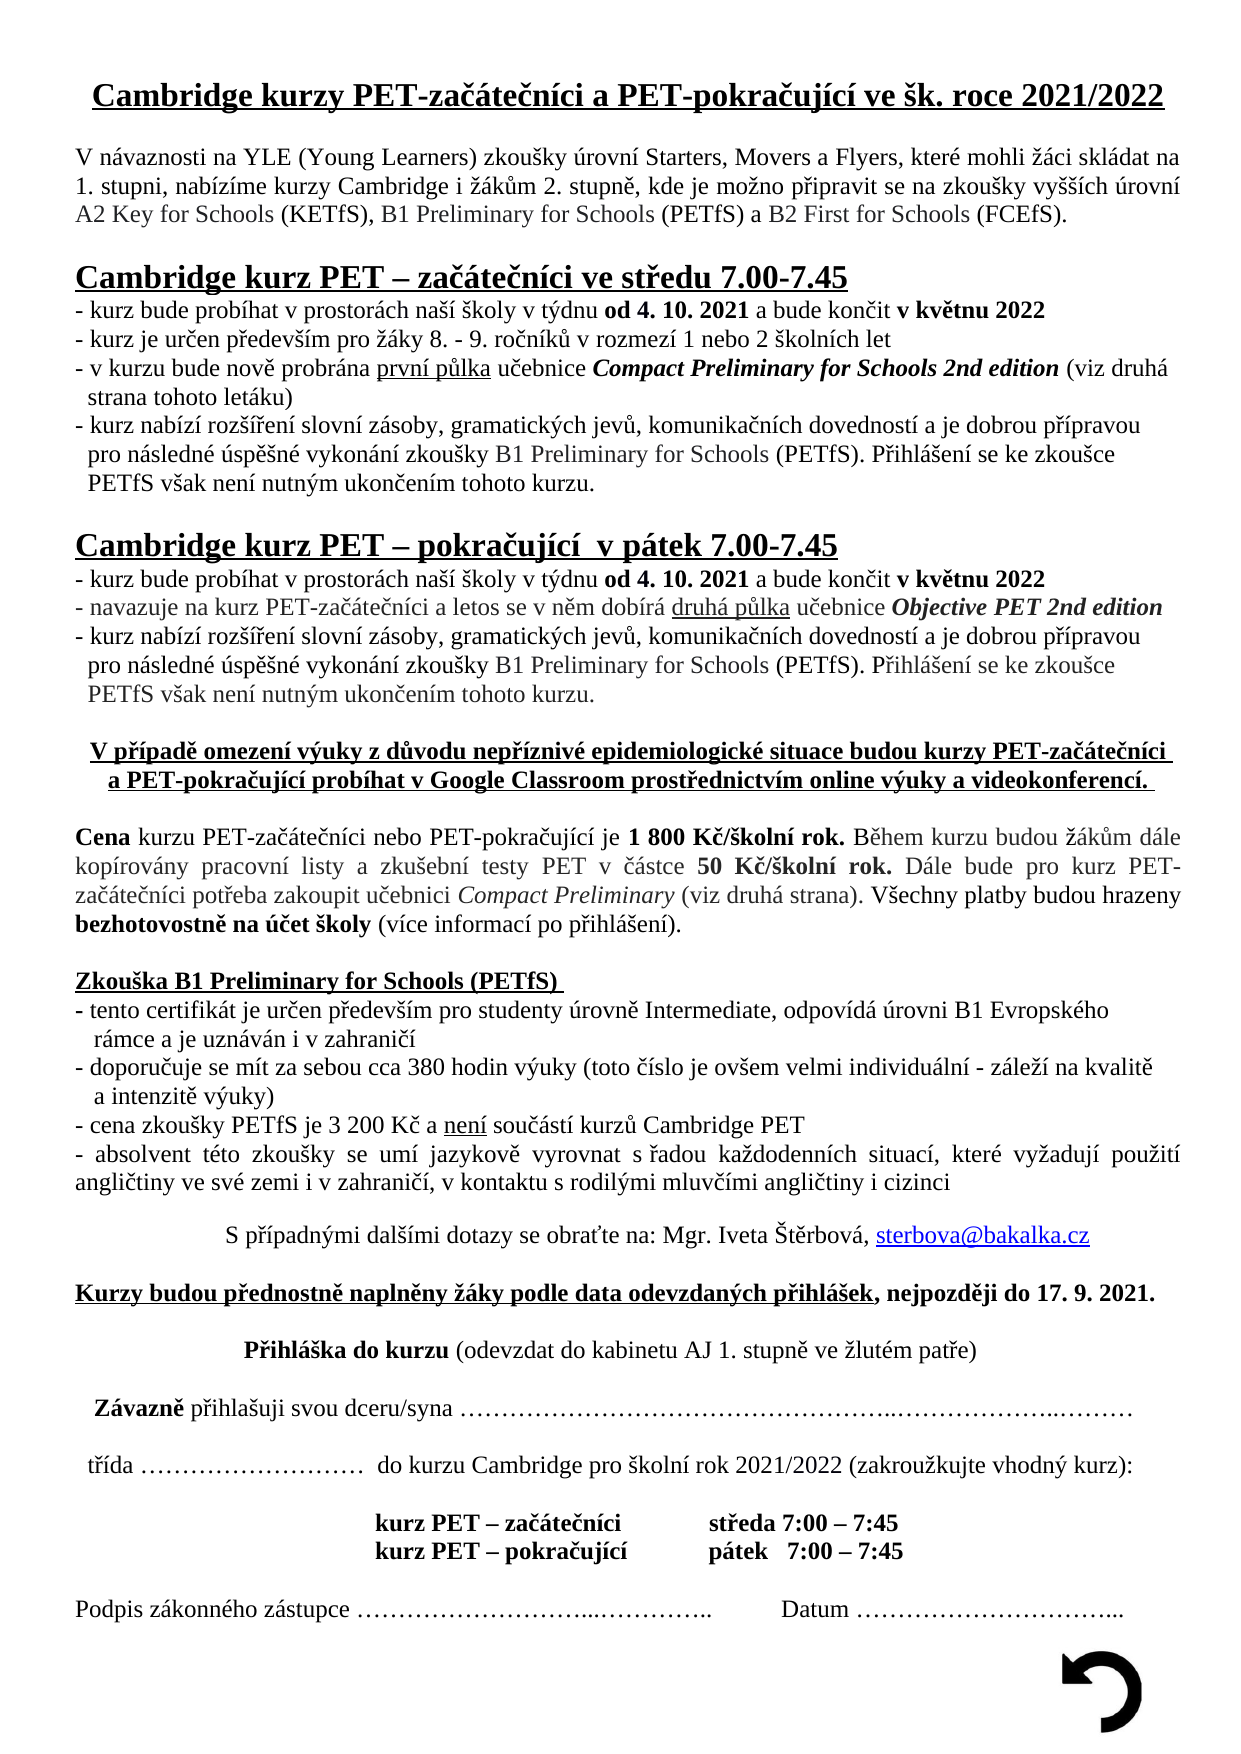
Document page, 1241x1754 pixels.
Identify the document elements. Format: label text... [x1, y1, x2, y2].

text - v kurzu bude nově probrána první půlka učebnice Compact Preliminary for Schools 2nd edition (viz druhá [75, 353, 1181, 382]
text pro následné úspěšné vykonání zkoušky B1 Preliminary for Schools (PETfS). Přihlášení se ke zkoušce [75, 439, 1181, 468]
text Cambridge kurz PET – začátečníci ve středu 7.00-7.45 [75, 257, 1181, 295]
text rámce a je uznáván i v zahraničí [75, 1024, 1181, 1052]
text - tento certifikát je určen především pro studenty úrovně Intermediate, odpovídá úrovni B1 Evropského [75, 995, 1181, 1024]
text S případnými dalšími dotazy se obraťte na: Mgr. Iveta Štěrbová, sterbova@bakalka.cz [75, 1220, 1181, 1249]
text V návaznosti na YLE (Young Learners) zkoušky úrovní Starters, Movers a Flyers, které mohli žáci skládat na 1. stupni, nabízíme kurzy Cambridge i žákům 2. stupně, kde je možno připravit se na zkoušky vyšších úrovní A2 Key for Schools (KETfS), B1 Preliminary for Schools (PETfS) a B2 First for Schools (FCEfS). [75, 142, 1181, 228]
picture [1036, 1635, 1167, 1752]
text - navazuje na kurz PET-začátečníci a letos se v něm dobírá druhá půlka učebnice Objective PET 2nd edition [75, 592, 1181, 621]
text Podpis zákonného zástupce ………………………...………….. Datum …………………………... [75, 1594, 1181, 1623]
text - kurz nabízí rozšíření slovní zásoby, gramatických jevů, komunikačních dovedností a je dobrou přípravou [75, 621, 1181, 650]
text PETfS však není nutným ukončením tohoto kurzu. [75, 679, 1181, 707]
text V případě omezení výuky z důvodu nepříznivé epidemiologické situace budou kurzy PET-začátečníci [75, 736, 1181, 765]
text - doporučuje se mít za sebou cca 380 hodin výuky (toto číslo je ovšem velmi individuální - záleží na kvalitě [75, 1052, 1181, 1081]
text - kurz je určen především pro žáky 8. - 9. ročníků v rozmezí 1 nebo 2 školních let [75, 324, 1181, 353]
text a PET-pokračující probíhat v Google Classroom prostřednictvím online výuky a videokonferencí. [75, 765, 1181, 794]
text Přihláška do kurzu (odevzdat do kabinetu AJ 1. stupně ve žlutém patře) [75, 1335, 1181, 1364]
text - kurz bude probíhat v prostorách naší školy v týdnu od 4. 10. 2021 a bude končit v květnu 2022 [75, 295, 1181, 324]
text Závazně přihlašuji svou dceru/syna ……………………………………………..………………..……… [75, 1393, 1181, 1421]
text pro následné úspěšné vykonání zkoušky B1 Preliminary for Schools (PETfS). Přihlášení se ke zkoušce [75, 650, 1181, 679]
text třída ……………………… do kurzu Cambridge pro školní rok 2021/2022 (zakroužkujte vhodný kurz): [75, 1450, 1181, 1479]
text PETfS však není nutným ukončením tohoto kurzu. [75, 468, 1181, 497]
text kurz PET – pokračující pátek 7:00 – 7:45 [75, 1536, 1181, 1565]
text kurz PET – začátečníci středa 7:00 – 7:45 [75, 1508, 1181, 1536]
text a intenzitě výuky) [75, 1081, 1181, 1110]
text - cena zkoušky PETfS je 3 200 Kč a není součástí kurzů Cambridge PET [75, 1110, 1181, 1139]
text Cambridge kurzy PET-začátečníci a PET-pokračující ve šk. roce 2021/2022 [75, 75, 1181, 113]
text - kurz nabízí rozšíření slovní zásoby, gramatických jevů, komunikačních dovedností a je dobrou přípravou [75, 410, 1181, 439]
text - kurz bude probíhat v prostorách naší školy v týdnu od 4. 10. 2021 a bude končit v květnu 2022 [75, 564, 1181, 592]
text strana tohoto letáku) [75, 382, 1181, 410]
text Cena kurzu PET-začátečníci nebo PET-pokračující je 1 800 Kč/školní rok. Během kurzu budou žákům dále kopírovány pracovní listy a zkušební testy PET v částce 50 Kč/školní rok. Dále bude pro kurz PET-začátečníci potřeba zakoupit učebnici Compact Preliminary (viz druhá strana). Všechny platby budou hrazeny bezhotovostně na účet školy (více informací po přihlášení). [75, 822, 1181, 937]
text - absolvent této zkoušky se umí jazykově vyrovnat s řadou každodenních situací, které vyžadují použití angličtiny ve své zemi i v zahraničí, v kontaktu s rodilými mluvčími angličtiny i cizinci [75, 1139, 1181, 1196]
text Zkouška B1 Preliminary for Schools (PETfS) [75, 966, 1181, 995]
text Kurzy budou přednostně naplněny žáky podle data odevzdaných přihlášek, nejpozději do 17. 9. 2021. [75, 1278, 1181, 1306]
text Cambridge kurz PET – pokračující v pátek 7.00-7.45 [75, 525, 1181, 564]
